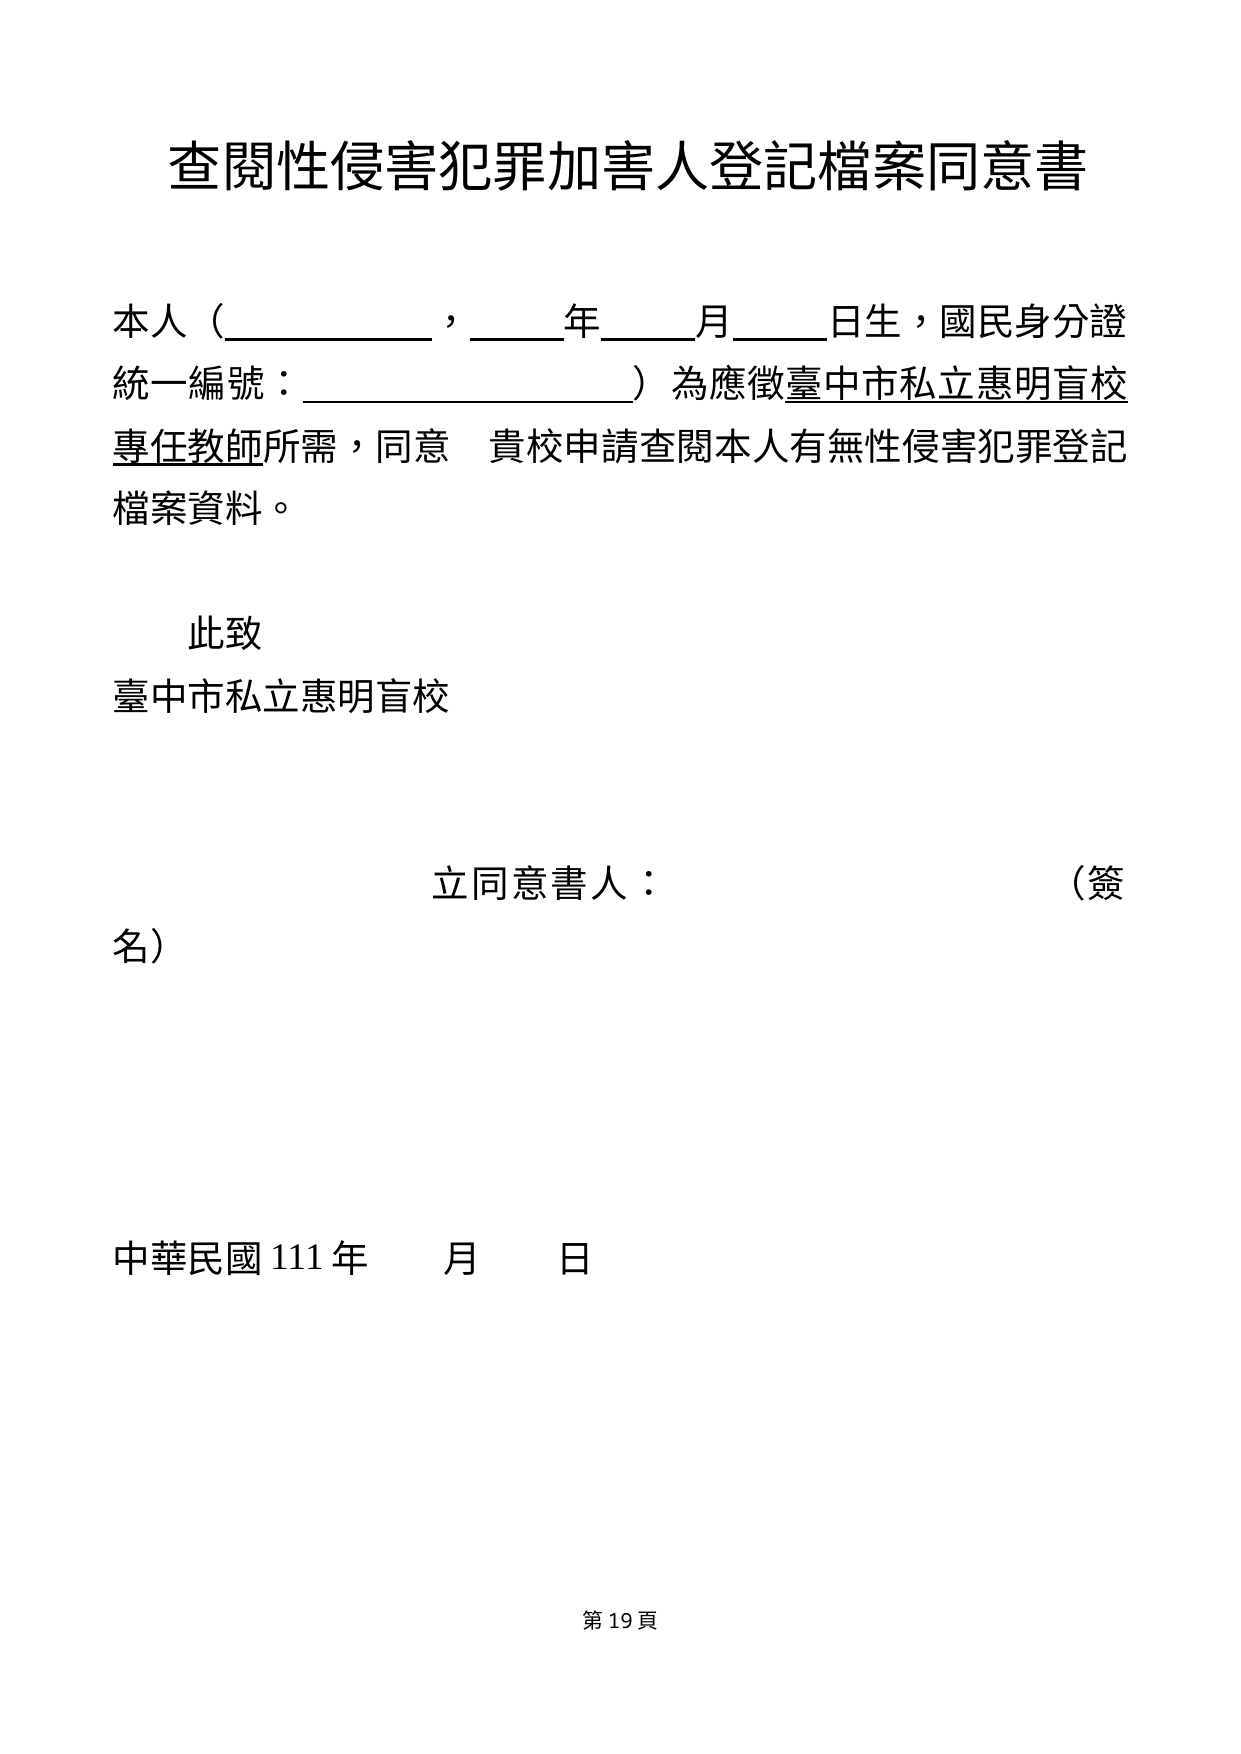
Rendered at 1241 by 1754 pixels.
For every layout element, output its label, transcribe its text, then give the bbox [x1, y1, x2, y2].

text 此致 [112, 589, 1128, 652]
text 本人（ ， 年 月 日生，國民身分證統一編號： ）為應徵臺中市私立惠明盲校專任教師所需，同意 貴校申請查閱本人有無性侵害犯罪登記檔案資料。 [112, 277, 1128, 527]
text 臺中市私立惠明盲校 [112, 652, 1128, 714]
text 中華民國111年 月 日 [112, 1214, 1128, 1277]
text 立同意書人： （簽名） [112, 839, 1128, 964]
text 查閱性侵害犯罪加害人登記檔案同意書 [112, 89, 1144, 214]
